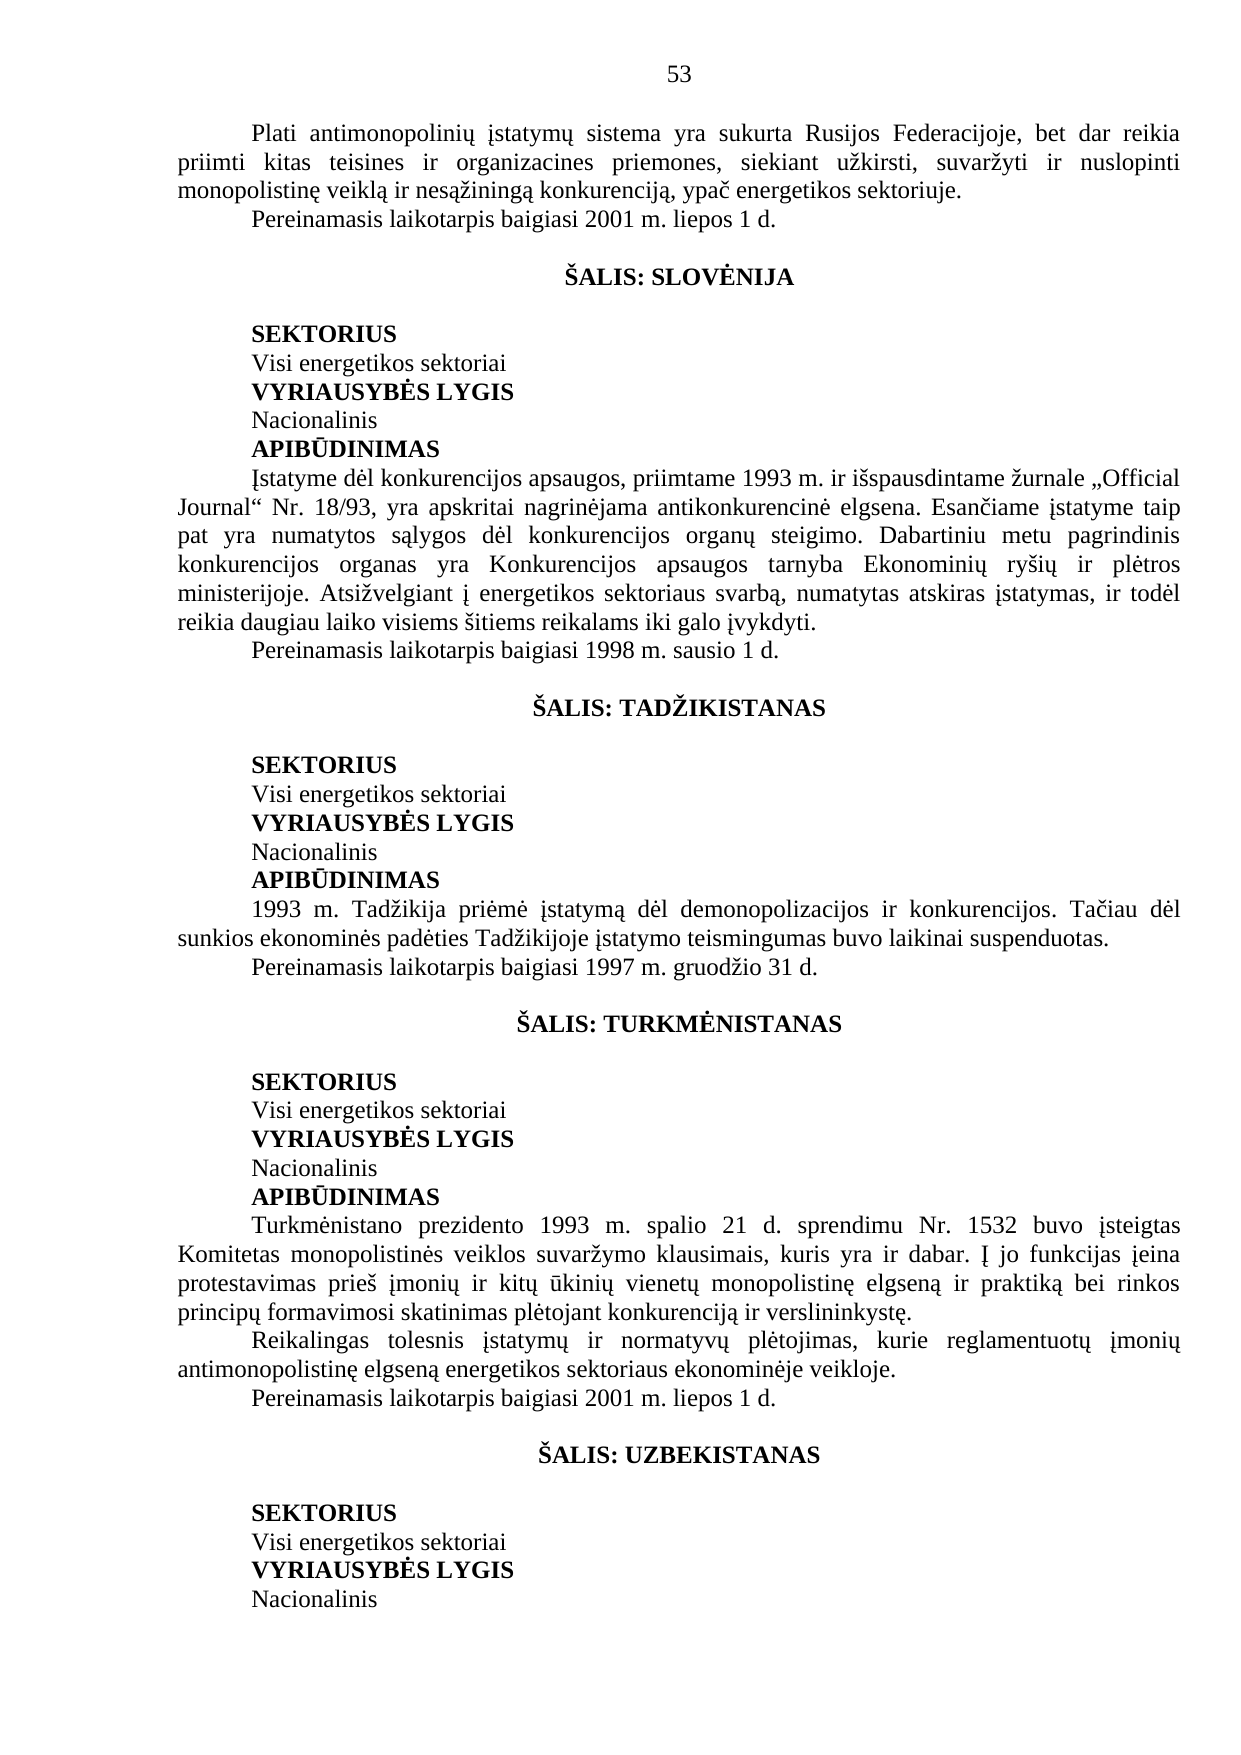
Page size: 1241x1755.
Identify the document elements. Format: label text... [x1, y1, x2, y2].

text Sektorius [177, 1498, 1181, 1527]
text Plati antimonopolinių įstatymų sistema yra sukurta Rusijos Federacijoje, bet dar reikia priimti kitas teisines ir organizacines priemones, siekiant užkirsti, suvaržyti ir nuslopinti monopolistinę veiklą ir nesąžiningą konkurenciją, ypač energetikos sektoriuje. [177, 118, 1181, 204]
text Vyriausybės lygis [177, 1124, 1181, 1153]
text Pereinamasis laikotarpis baigiasi 1998 m. sausio 1 d. [177, 636, 1181, 664]
text 1993 m. Tadžikija priėmė įstatymą dėl demonopolizacijos ir konkurencijos. Tačiau dėl sunkios ekonominės padėties Tadžikijoje įstatymo teismingumas buvo laikinai suspenduotas. [177, 894, 1181, 952]
text Nacionalinis [177, 406, 1181, 434]
text Vyriausybės lygis [177, 1556, 1181, 1584]
text Sektorius [177, 1067, 1181, 1096]
text Apibūdinimas [177, 1182, 1181, 1211]
text Sektorius [177, 751, 1181, 779]
text Šalis: Uzbekistanas [177, 1441, 1181, 1469]
text Vyriausybės lygis [177, 377, 1181, 406]
text Sektorius [177, 319, 1181, 348]
text Reikalingas tolesnis įstatymų ir normatyvų plėtojimas, kurie reglamentuotų įmonių antimonopolistinę elgseną energetikos sektoriaus ekonominėje veikloje. [177, 1326, 1181, 1383]
text Nacionalinis [177, 837, 1181, 866]
text Šalis: Slovėnija [177, 262, 1181, 291]
text Nacionalinis [177, 1153, 1181, 1182]
text Turkmėnistano prezidento 1993 m. spalio 21 d. sprendimu Nr. 1532 buvo įsteigtas Komitetas monopolistinės veiklos suvaržymo klausimais, kuris yra ir dabar. Į jo funkcijas įeina protestavimas prieš įmonių ir kitų ūkinių vienetų monopolistinę elgseną ir praktiką bei rinkos principų formavimosi skatinimas plėtojant konkurenciją ir verslininkystę. [177, 1211, 1181, 1326]
text Įstatyme dėl konkurencijos apsaugos, priimtame 1993 m. ir išspausdintame žurnale „Official Journal“ Nr. 18/93, yra apskritai nagrinėjama antikonkurencinė elgsena. Esančiame įstatyme taip pat yra numatytos sąlygos dėl konkurencijos organų steigimo. Dabartiniu metu pagrindinis konkurencijos organas yra Konkurencijos apsaugos tarnyba Ekonominių ryšių ir plėtros ministerijoje. Atsižvelgiant į energetikos sektoriaus svarbą, numatytas atskiras įstatymas, ir todėl reikia daugiau laiko visiems šitiems reikalams iki galo įvykdyti. [177, 463, 1181, 636]
text Visi energetikos sektoriai [177, 1527, 1181, 1556]
text Pereinamasis laikotarpis baigiasi 2001 m. liepos 1 d. [177, 204, 1181, 233]
text Visi energetikos sektoriai [177, 779, 1181, 808]
text Pereinamasis laikotarpis baigiasi 1997 m. gruodžio 31 d. [177, 952, 1181, 981]
text Visi energetikos sektoriai [177, 1096, 1181, 1124]
text Pereinamasis laikotarpis baigiasi 2001 m. liepos 1 d. [177, 1383, 1181, 1412]
text Vyriausybės lygis [177, 808, 1181, 837]
text Apibūdinimas [177, 866, 1181, 894]
text Apibūdinimas [177, 434, 1181, 463]
text Nacionalinis [177, 1584, 1181, 1613]
text Šalis: Turkmėnistanas [177, 1009, 1181, 1038]
text Šalis: Tadžikistanas [177, 693, 1181, 722]
text Visi energetikos sektoriai [177, 348, 1181, 377]
